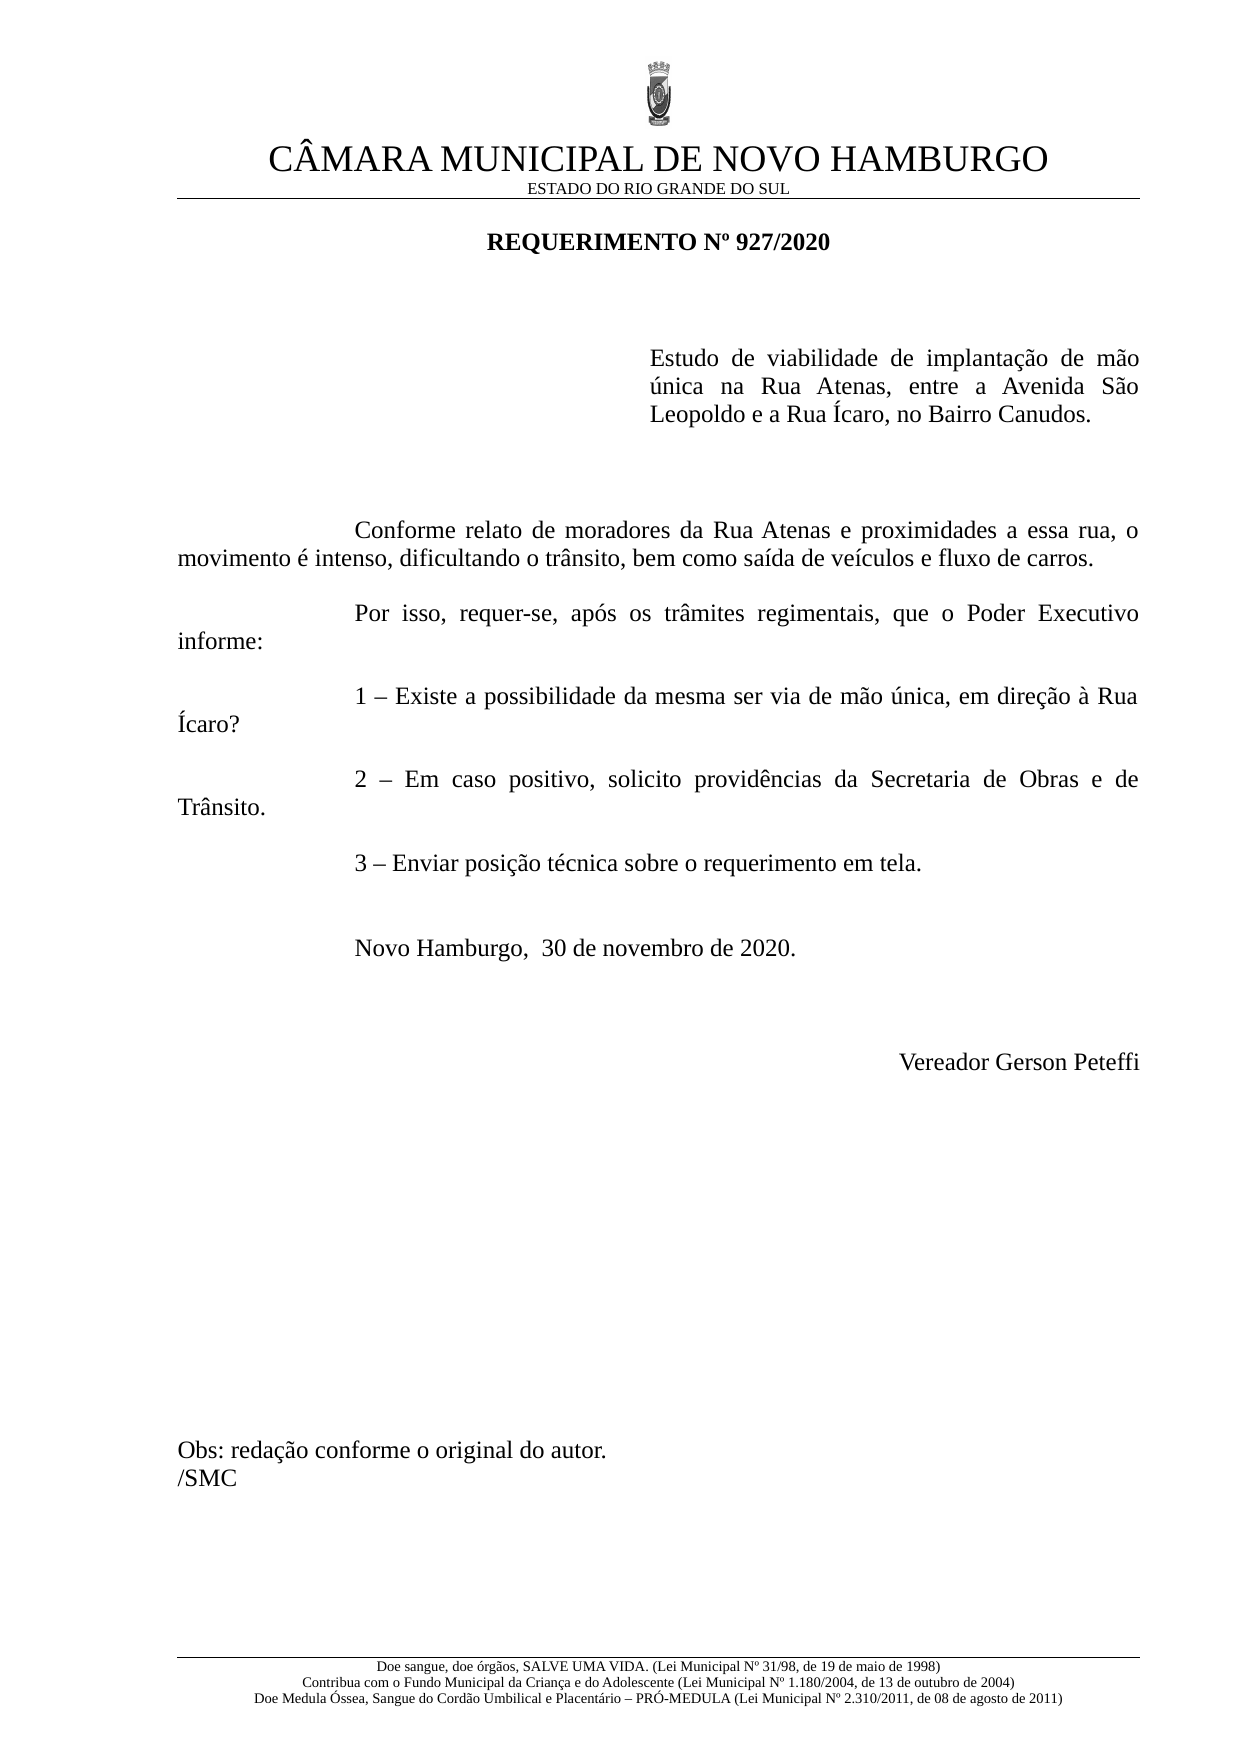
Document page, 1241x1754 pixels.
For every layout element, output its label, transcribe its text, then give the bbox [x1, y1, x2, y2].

text 1 – Existe a possibilidade da mesma ser via de mão única, em direção à Rua Ícaro? [177, 682, 1140, 738]
text Conforme relato de moradores da Rua Atenas e proximidades a essa rua, o movimento é intenso, dificultando o trânsito, bem como saída de veículos e fluxo de carros. [177, 516, 1140, 572]
text Por isso, requer-se, após os trâmites regimentais, que o Poder Executivo informe: [177, 599, 1140, 655]
text 2 – Em caso positivo, solicito providências da Secretaria de Obras e de Trânsito. [177, 766, 1140, 821]
text Vereador Gerson Peteffi [177, 1048, 1140, 1076]
text Novo Hamburgo, 30 de novembro de 2020. [177, 934, 1140, 961]
text Estudo de viabilidade de implantação de mão única na Rua Atenas, entre a Avenida São Leopoldo e a Rua Ícaro, no Bairro Canudos. [649, 344, 1140, 428]
text /SMC [177, 1464, 1140, 1491]
text REQUERIMENTO Nº 927/2020 [177, 228, 1140, 256]
text 3 – Enviar posição técnica sobre o requerimento em tela. [177, 849, 1140, 876]
text Obs: redação conforme o original do autor. [177, 1436, 1140, 1464]
